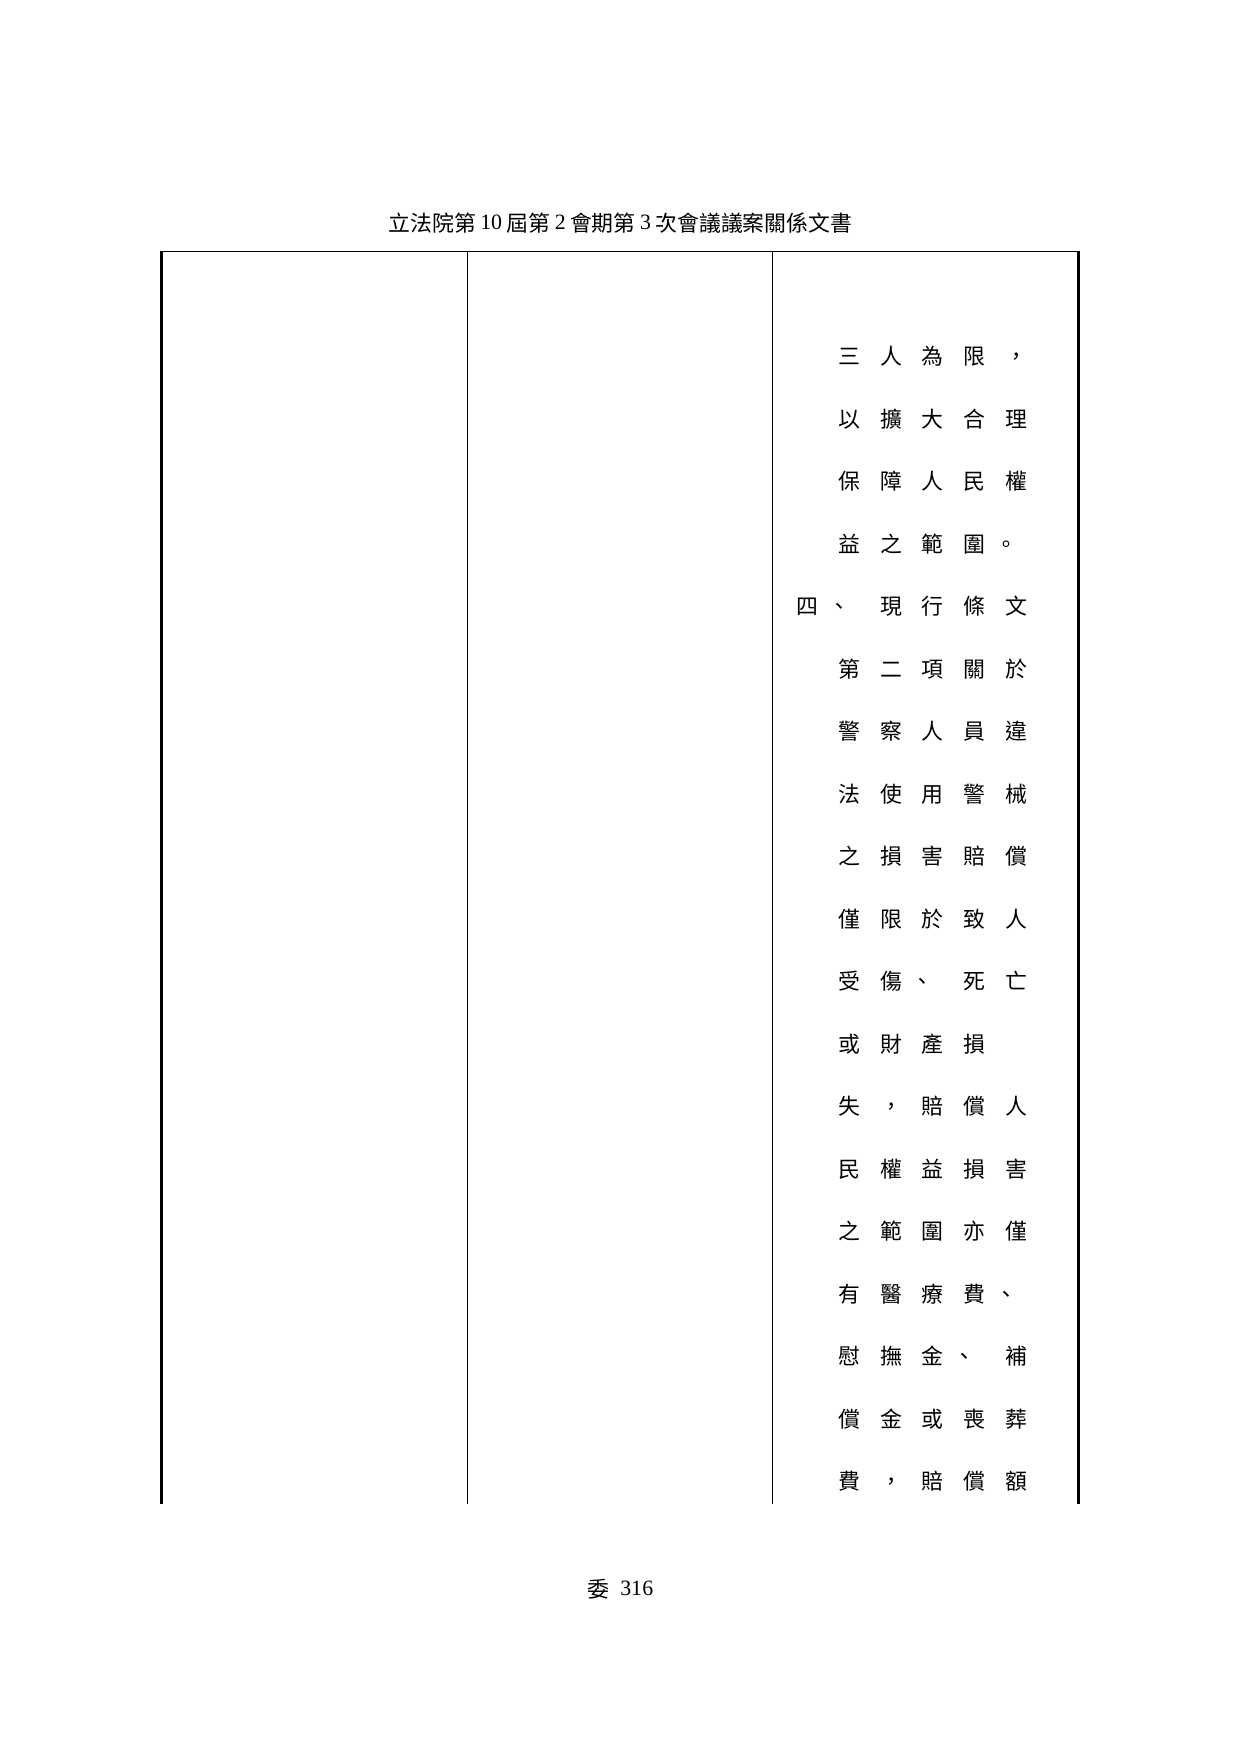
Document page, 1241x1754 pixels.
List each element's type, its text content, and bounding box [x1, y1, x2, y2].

table_cell 三人為限，以擴大合理保障人民權益之範圍。 四、現行條文第二項關於警察人員違法使用警械之損害賠償僅限於致人受傷、死亡或財產損失，賠償人民權益損害之範圍亦僅有醫療費、慰撫金、補償金或喪葬費，賠償額 [773, 252, 1077, 1504]
table_cell [468, 252, 772, 1504]
table_cell [163, 252, 467, 1504]
